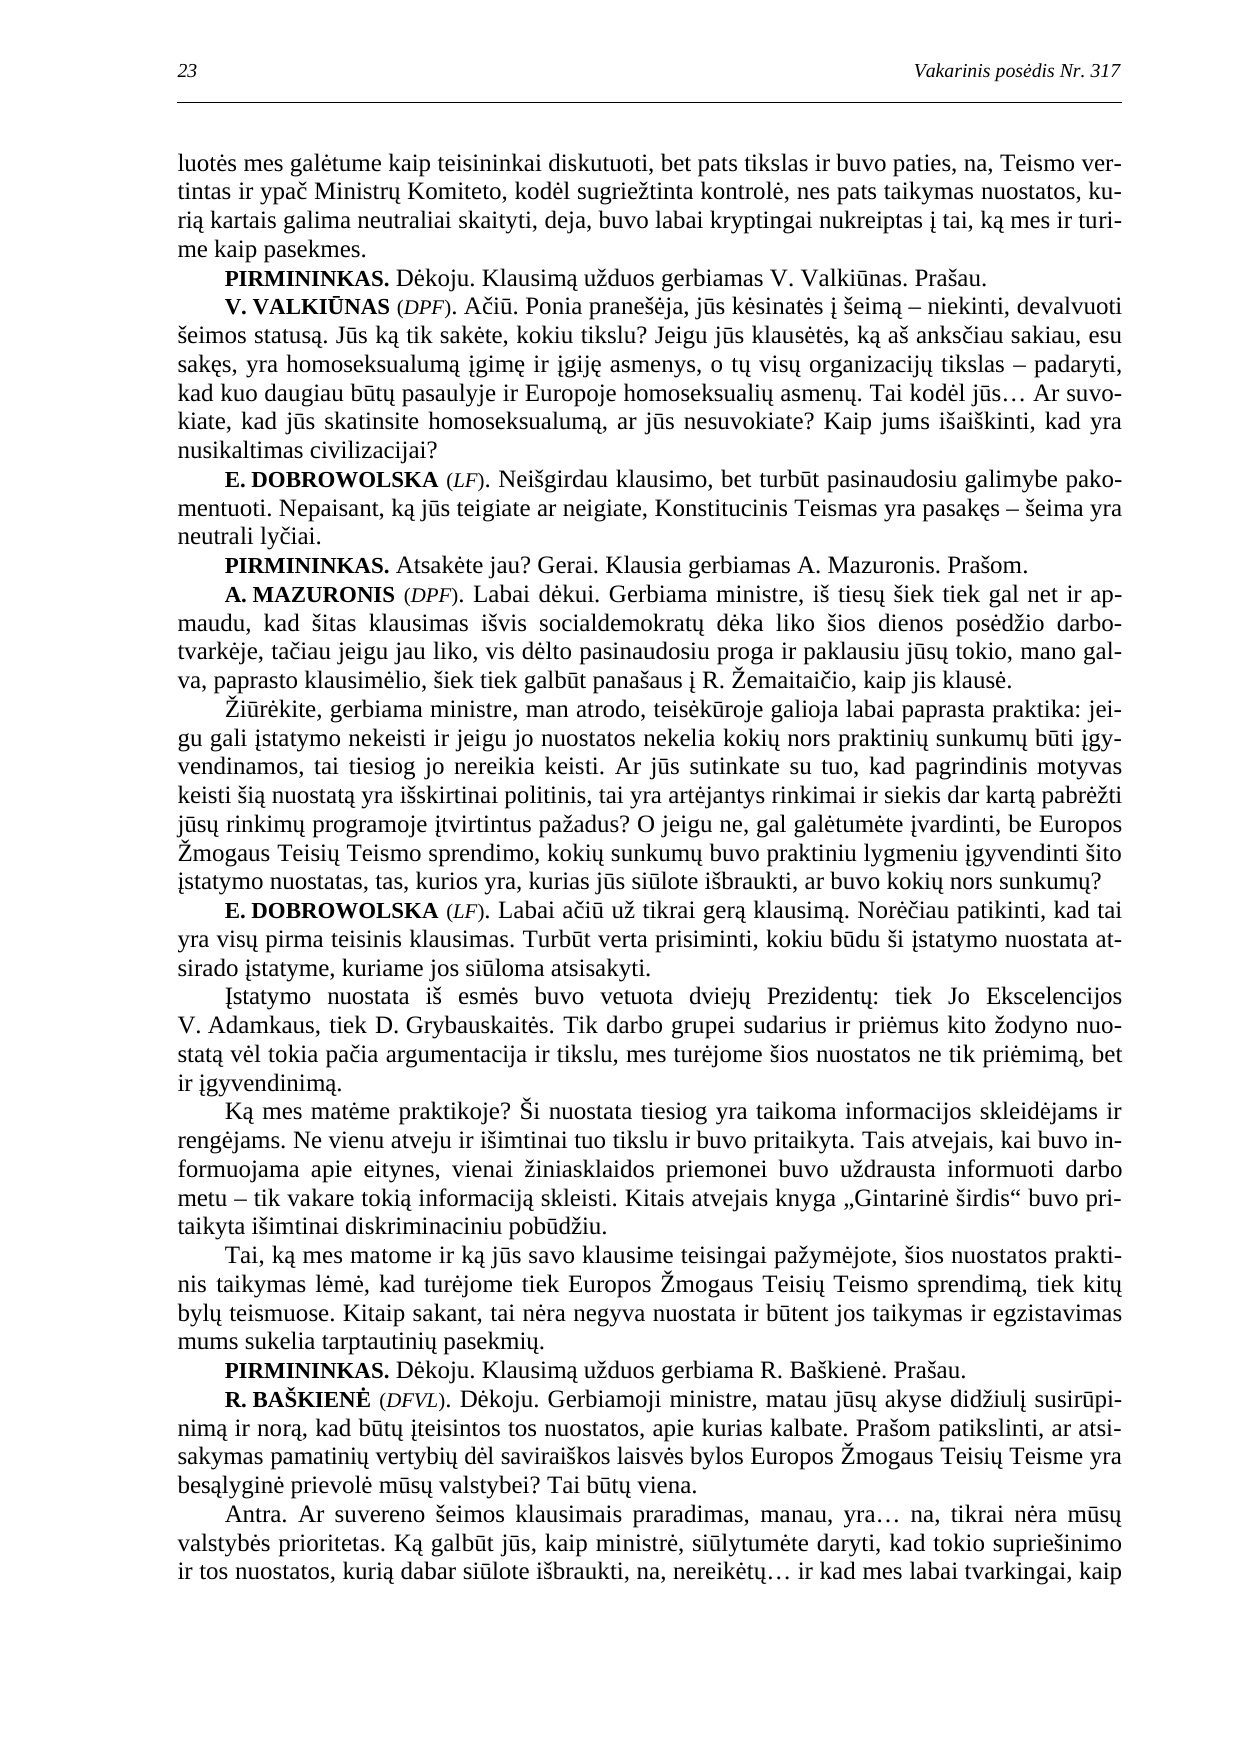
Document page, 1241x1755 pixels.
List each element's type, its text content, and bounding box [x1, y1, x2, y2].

text PIRMININKAS. Dė­ko­ju. Klau­si­mą už­duos ger­bia­mas V. Val­kiū­nas. Pra­šau. [177, 263, 1122, 291]
text R. BAŠKIENĖ (DFVL). Dė­ko­ju. Ger­bia­mo­ji mi­nist­re, ma­tau jū­sų aky­se di­džiu­lį su­si­rū­pi­ni­mą ir no­rą, kad bū­tų įtei­sin­tos tos nuo­sta­tos, apie ku­rias kal­ba­te. Pra­šom pa­tiks­lin­ti, ar at­si­sa­ky­mas pa­ma­ti­nių ver­ty­bių dėl sa­vi­raiš­kos lais­vės by­los Eu­ro­pos Žmo­gaus Tei­sių Teis­me yra be­są­ly­gi­nė prie­vo­lė mū­sų vals­ty­bei? Tai bū­tų vie­na. [177, 1384, 1122, 1499]
text A. MAZURONIS (DPF). La­bai dė­kui. Ger­bia­ma mi­nist­re, iš tie­sų šiek tiek gal net ir ap­mau­du, kad ši­tas klau­si­mas iš­vis so­cial­de­mok­ra­tų dė­ka li­ko šios die­nos po­sė­džio dar­bo­tvarkėje, ta­čiau jei­gu jau li­ko, vis dėl­to pa­si­nau­do­siu pro­ga ir pa­klau­siu jū­sų to­kio, ma­no gal­va, pa­pras­to klau­si­mė­lio, šiek tiek gal­būt pa­na­šaus į R. Že­mai­tai­čio, kaip jis klau­sė. [177, 579, 1122, 694]
text An­tra. Ar su­ve­re­no šei­mos klau­si­mais pra­ra­di­mas, ma­nau, yra… na, tik­rai nė­ra mū­sų vals­ty­bės pri­ori­te­tas. Ką gal­būt jūs, kaip mi­nist­rė, siū­ly­tu­mė­te da­ry­ti, kad to­kio su­prie­ši­ni­mo ir tos nuo­sta­tos, ku­rią da­bar siū­lo­te iš­brauk­ti, na, ne­rei­kė­tų… ir kad mes la­bai tvar­kin­gai, kaip [177, 1499, 1122, 1585]
text Įsta­ty­mo nuo­sta­ta iš es­mės bu­vo ve­tuo­ta dvie­jų Pre­zi­den­tų: tiek Jo Eks­ce­len­ci­jos V. Adam­kaus, tiek D. Gry­baus­kai­tės. Tik dar­bo gru­pei su­da­rius ir pri­ėmus ki­to žo­dy­no nuo­sta­tą vėl to­kia pa­čia ar­gu­men­ta­ci­ja ir tiks­lu, mes tu­rė­jo­me šios nuo­sta­tos ne tik pri­ėmi­mą, bet ir įgy­ven­di­ni­mą. [177, 981, 1122, 1096]
text PIRMININKAS. At­sa­kė­te jau? Ge­rai. Klau­sia ger­bia­mas A. Ma­zu­ro­nis. Pra­šom. [177, 550, 1122, 579]
text luo­tės mes ga­lė­tu­me kaip tei­si­nin­kai dis­ku­tuo­ti, bet pats tiks­las ir bu­vo pa­ties, na, Teis­mo ver­tin­tas ir ypač Mi­nist­rų Ko­mi­te­to, ko­dėl su­griež­tin­ta kon­tro­lė, nes pats tai­ky­mas nuo­sta­tos, ku­rią kar­tais ga­li­ma neut­ra­liai skai­ty­ti, de­ja, bu­vo la­bai kryp­tin­gai nu­kreip­tas į tai, ką mes ir tu­ri­me kaip pa­sek­mes. [177, 148, 1122, 263]
text Žiū­rė­ki­te, ger­bia­ma mi­nist­re, man at­ro­do, tei­sė­kū­ro­je ga­lio­ja la­bai pa­pras­ta prak­ti­ka: jei­gu ga­li įsta­ty­mo ne­keis­ti ir jei­gu jo nuo­sta­tos ne­ke­lia ko­kių nors prak­ti­nių sun­ku­mų bū­ti įgy­ven­di­na­mos, tai tie­siog jo ne­rei­kia keis­ti. Ar jūs su­tin­ka­te su tuo, kad pa­grin­di­nis mo­ty­vas keis­ti šią nuo­sta­tą yra iš­skir­ti­nai po­li­ti­nis, tai yra ar­tė­jan­tys rin­ki­mai ir sie­kis dar kar­tą pa­brėž­ti jū­sų rin­ki­mų pro­gra­mo­je įtvir­tin­tus pa­ža­dus? O jei­gu ne, gal ga­lė­tu­mė­te įvar­din­ti, be Eu­ro­pos Žmo­gaus Tei­sių Teis­mo spren­di­mo, ko­kių sun­ku­mų bu­vo prak­ti­niu lyg­me­niu įgy­ven­din­ti ši­to įsta­ty­mo nuo­sta­tas, tas, ku­rios yra, ku­rias jūs siū­lo­te iš­brauk­ti, ar bu­vo ko­kių nors sun­ku­mų? [177, 694, 1122, 895]
text Ką mes ma­tė­me prak­ti­ko­je? Ši nuo­sta­ta tie­siog yra tai­ko­ma in­for­ma­ci­jos sklei­dė­jams ir ren­gė­jams. Ne vie­nu at­ve­ju ir iš­im­ti­nai tuo tiks­lu ir bu­vo pri­tai­ky­ta. Tais at­ve­jais, kai bu­vo in­for­muo­ja­ma apie ei­ty­nes, vie­nai ži­niask­lai­dos prie­mo­nei bu­vo už­draus­ta in­for­muo­ti dar­bo me­tu – tik va­ka­re to­kią in­for­ma­ci­ją skleis­ti. Ki­tais at­ve­jais kny­ga „Gin­ta­ri­nė šir­dis“ bu­vo pri­tai­ky­ta iš­im­ti­nai dis­kri­mi­na­ci­niu po­bū­džiu. [177, 1096, 1122, 1240]
text Tai, ką mes ma­to­me ir ką jūs sa­vo klau­si­me tei­sin­gai pa­žy­mė­jo­te, šios nuo­sta­tos prak­ti­nis tai­ky­mas lė­mė, kad tu­rė­jo­me tiek Eu­ro­pos Žmo­gaus Tei­sių Teis­mo spren­di­mą, tiek ki­tų by­lų teis­muo­se. Ki­taip sa­kant, tai nė­ra ne­gy­va nuo­sta­ta ir bū­tent jos tai­ky­mas ir eg­zis­ta­vi­mas mums su­ke­lia tarp­tau­ti­nių pa­sek­mių. [177, 1240, 1122, 1355]
text E. DOBROWOLSKA (LF). Ne­iš­gir­dau klau­si­mo, bet tur­būt pa­si­nau­do­siu ga­li­my­be pa­ko­men­tuo­ti. Ne­pai­sant, ką jūs tei­gia­te ar nei­gia­te, Kon­sti­tu­ci­nis Teis­mas yra pa­sa­kęs – šei­ma yra neut­ra­li ly­čiai. [177, 464, 1122, 550]
text V. VALKIŪNAS (DPF). Ačiū. Po­nia pra­ne­šė­ja, jūs kė­si­na­tės į šei­mą – nie­kin­ti, de­val­vuo­ti šei­mos sta­tu­są. Jūs ką tik sa­kė­te, ko­kiu tiks­lu? Jei­gu jūs klau­sė­tės, ką aš anks­čiau sa­kiau, esu sa­kęs, yra ho­mo­sek­su­a­lu­mą įgi­mę ir įgi­ję as­me­nys, o tų vi­sų or­ga­ni­za­ci­jų tiks­las – pa­da­ry­ti, kad kuo dau­giau bū­tų pa­sau­ly­je ir Eu­ro­po­je ho­mo­sek­su­a­lių as­me­nų. Tai ko­dėl jūs… Ar su­vo­kia­te, kad jūs ska­tin­si­te ho­mo­sek­su­a­lu­mą, ar jūs ne­su­vo­kia­te? Kaip jums iš­aiš­kin­ti, kad yra nu­si­kal­ti­mas ci­vi­li­za­ci­jai? [177, 291, 1122, 464]
text PIRMININKAS. Dė­ko­ju. Klau­si­mą už­duos ger­bia­ma R. Baš­kie­nė. Pra­šau. [177, 1355, 1122, 1384]
text E. DOBROWOLSKA (LF). La­bai ačiū už tik­rai ge­rą klau­si­mą. No­rė­čiau pa­ti­kin­ti, kad tai yra vi­sų pir­ma tei­si­nis klau­si­mas. Tur­būt ver­ta pri­si­min­ti, ko­kiu bū­du ši įsta­ty­mo nuo­sta­ta at­si­ra­do įsta­ty­me, ku­ria­me jos siū­lo­ma at­si­sa­ky­ti. [177, 895, 1122, 981]
